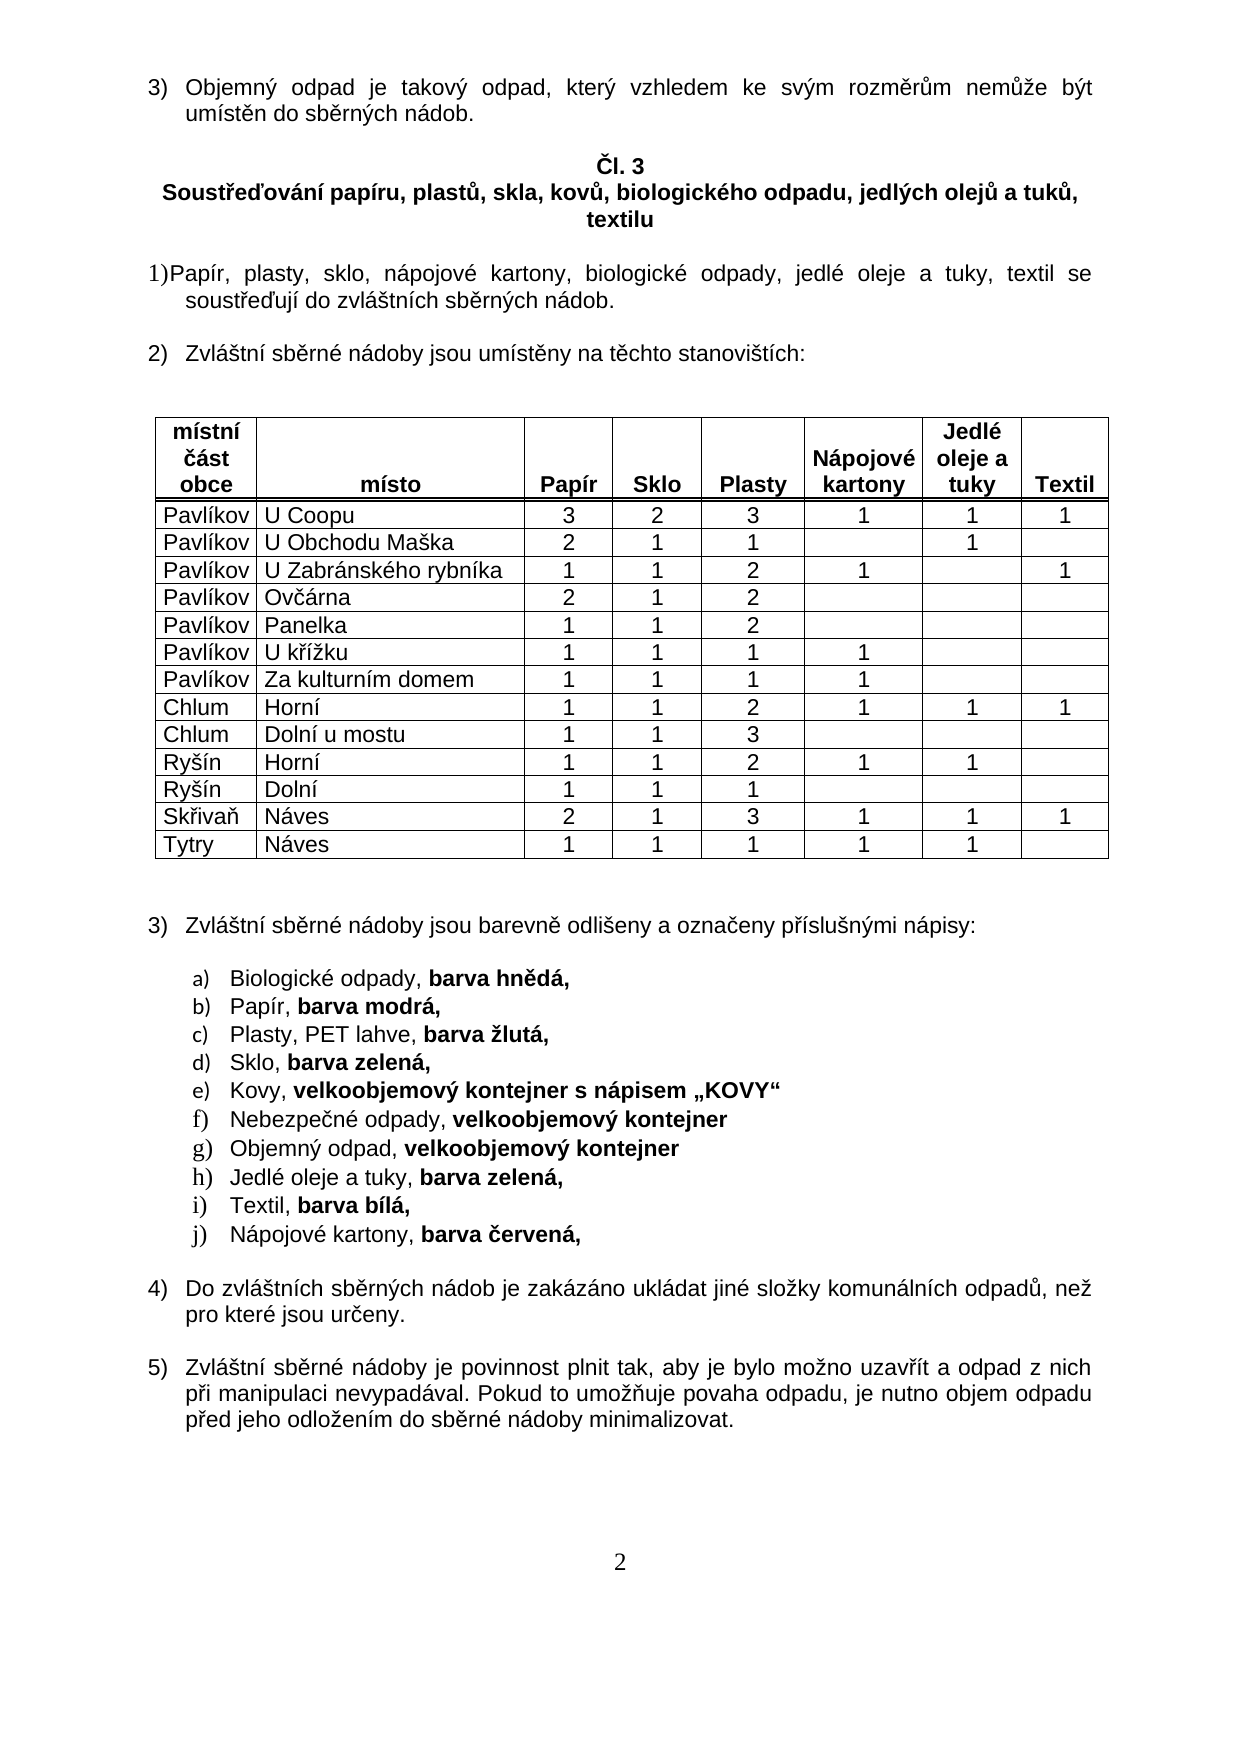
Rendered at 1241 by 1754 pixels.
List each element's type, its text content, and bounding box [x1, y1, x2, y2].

table_cell [1109, 775, 1124, 802]
table_header Jedlé oleje a tuky [923, 418, 1021, 497]
list Textil, barva bílá, [192, 1191, 1092, 1219]
table_cell Pavlíkov [156, 666, 256, 693]
table_cell [1109, 638, 1124, 665]
table_cell [805, 584, 922, 611]
table_cell Ovčárna [257, 584, 524, 611]
list Plasty, PET lahve, barva žlutá, [192, 1020, 1092, 1048]
table_cell [1109, 802, 1124, 830]
table_cell [1109, 528, 1124, 556]
table_cell 1 [805, 749, 922, 775]
table_cell 1 [1022, 557, 1108, 583]
table_cell Ryšín [156, 776, 256, 802]
table_cell 3 [702, 502, 804, 528]
list Nebezpečné odpady, velkoobjemový kontejner [192, 1104, 1092, 1133]
table_cell [805, 776, 922, 802]
list Jedlé oleje a tuky, barva zelená, [192, 1162, 1092, 1191]
table_cell U Zabránského rybníka [257, 557, 524, 583]
table_cell [923, 612, 1021, 638]
table_cell [1022, 639, 1108, 665]
table_cell [1109, 611, 1124, 638]
table_cell 1 [525, 776, 612, 802]
table_cell Horní [257, 749, 524, 775]
table_cell [1109, 455, 1124, 497]
table_cell 2 [702, 749, 804, 775]
table_cell 2 [702, 557, 804, 583]
table_cell [1109, 497, 1124, 528]
table_cell Dolní [257, 776, 524, 802]
table_header Nápojové kartony [805, 418, 922, 497]
text Čl. 3 [148, 153, 1092, 179]
list Nápojové kartony, barva červená, [192, 1219, 1092, 1248]
table_cell [805, 529, 922, 556]
table_cell [923, 584, 1021, 611]
table_cell 1 [525, 666, 612, 693]
table_header místní část obce [156, 418, 256, 497]
table_cell 1 [613, 557, 701, 583]
table_cell 2 [702, 694, 804, 720]
table_cell [923, 721, 1021, 747]
table_cell 1 [702, 529, 804, 556]
table_cell Tytry [156, 831, 256, 858]
table_header Plasty [702, 418, 804, 497]
list Zvláštní sběrné nádoby je povinnost plnit tak, aby je bylo možno uzavřít a odpad z nich při manipulaci nevypadával. Pokud to umožňuje povaha odpadu, je nutno objem odpadu před jeho odložením do sběrné nádoby minimalizovat. [148, 1353, 1092, 1433]
table_header místo [257, 418, 524, 497]
list Biologické odpady, barva hnědá, [192, 964, 1092, 992]
table_header [1109, 417, 1124, 455]
table_cell 2 [525, 529, 612, 556]
table_cell 1 [613, 694, 701, 720]
table_cell 1 [525, 721, 612, 747]
table_cell 1 [613, 639, 701, 665]
table_cell 1 [702, 639, 804, 665]
list Papír, plasty, sklo, nápojové kartony, biologické odpady, jedlé oleje a tuky, textil se soustřeďují do zvláštních sběrných nádob. [148, 258, 1092, 313]
table_cell 1 [613, 776, 701, 802]
table_cell 1 [613, 612, 701, 638]
table_cell 1 [923, 749, 1021, 775]
list Kovy, velkoobjemový kontejner s nápisem „KOVY“ [192, 1076, 1092, 1104]
table_cell 2 [525, 803, 612, 830]
table_cell 1 [525, 612, 612, 638]
table_cell [1022, 831, 1108, 858]
table_header Sklo [613, 418, 701, 497]
table_cell [923, 666, 1021, 693]
table_cell 2 [702, 584, 804, 611]
list Zvláštní sběrné nádoby jsou barevně odlišeny a označeny příslušnými nápisy: [148, 912, 1092, 938]
table_cell 1 [613, 749, 701, 775]
table_cell 1 [702, 666, 804, 693]
table_cell 1 [613, 803, 701, 830]
table_cell 1 [1022, 803, 1108, 830]
table_cell [805, 721, 922, 747]
table_cell [1022, 749, 1108, 775]
table_cell 1 [613, 831, 701, 858]
table_cell Pavlíkov [156, 529, 256, 556]
table_cell U Coopu [257, 502, 524, 528]
table_cell [923, 557, 1021, 583]
table_cell [923, 639, 1021, 665]
table_cell Pavlíkov [156, 584, 256, 611]
table_header Textil [1022, 418, 1108, 497]
table_cell 1 [923, 831, 1021, 858]
table_cell 1 [525, 557, 612, 583]
table_cell 2 [525, 584, 612, 611]
table_cell [923, 776, 1021, 802]
table_cell 1 [1022, 502, 1108, 528]
table_cell Pavlíkov [156, 557, 256, 583]
table_cell Chlum [156, 694, 256, 720]
list Objemný odpad je takový odpad, který vzhledem ke svým rozměrům nemůže být umístěn do sběrných nádob. [148, 74, 1092, 127]
table_cell 1 [805, 557, 922, 583]
list Sklo, barva zelená, [192, 1048, 1092, 1076]
table_cell 1 [805, 831, 922, 858]
table_cell 1 [805, 666, 922, 693]
table_cell [1022, 612, 1108, 638]
table_cell Náves [257, 803, 524, 830]
table_cell U Obchodu Maška [257, 529, 524, 556]
table_cell Za kulturním domem [257, 666, 524, 693]
table_cell Chlum [156, 721, 256, 747]
table_cell [1022, 721, 1108, 747]
table_cell Horní [257, 694, 524, 720]
table_cell [1109, 720, 1124, 747]
table_cell 1 [525, 749, 612, 775]
table_cell [1022, 529, 1108, 556]
table_cell 2 [613, 502, 701, 528]
table_cell Ryšín [156, 749, 256, 775]
list Do zvláštních sběrných nádob je zakázáno ukládat jiné složky komunálních odpadů, než pro které jsou určeny. [148, 1274, 1092, 1327]
table_cell U křížku [257, 639, 524, 665]
table_cell 1 [613, 666, 701, 693]
table_cell 1 [805, 694, 922, 720]
table_cell 1 [525, 639, 612, 665]
table_cell [1109, 693, 1124, 720]
list Objemný odpad, velkoobjemový kontejner [192, 1133, 1092, 1162]
table_cell 1 [613, 529, 701, 556]
table_cell 3 [525, 502, 612, 528]
list Zvláštní sběrné nádoby jsou umístěny na těchto stanovištích: [148, 340, 1092, 366]
table_header Papír [525, 418, 612, 497]
table_cell 1 [702, 776, 804, 802]
table_cell Dolní u mostu [257, 721, 524, 747]
table_cell [1109, 583, 1124, 611]
table_cell 1 [613, 721, 701, 747]
table_cell 3 [702, 803, 804, 830]
table_cell 1 [525, 831, 612, 858]
table_cell Panelka [257, 612, 524, 638]
table_cell 1 [613, 584, 701, 611]
table_cell [1109, 830, 1124, 858]
list Papír, barva modrá, [192, 992, 1092, 1020]
table_cell 1 [923, 803, 1021, 830]
table_cell Pavlíkov [156, 612, 256, 638]
table_cell 1 [923, 529, 1021, 556]
table_cell [805, 612, 922, 638]
table_cell [1109, 556, 1124, 583]
subtitle Soustřeďování papíru, plastů, skla, kovů, biologického odpadu, jedlých olejů a tuků, textilu [148, 179, 1092, 232]
table_cell 1 [525, 694, 612, 720]
table_cell 1 [923, 694, 1021, 720]
table_cell Náves [257, 831, 524, 858]
table_cell 3 [702, 721, 804, 747]
table_cell [1022, 776, 1108, 802]
table_cell Pavlíkov [156, 639, 256, 665]
table_cell Pavlíkov [156, 502, 256, 528]
table_cell 1 [805, 803, 922, 830]
table_cell Skřivaň [156, 803, 256, 830]
table_cell 1 [702, 831, 804, 858]
table_cell 1 [923, 502, 1021, 528]
table_cell [1109, 665, 1124, 693]
table_cell 2 [702, 612, 804, 638]
table_cell [1022, 584, 1108, 611]
table_cell 1 [805, 639, 922, 665]
table_cell [1109, 748, 1124, 775]
table_cell 1 [805, 502, 922, 528]
table_cell 1 [1022, 694, 1108, 720]
table_cell [1022, 666, 1108, 693]
